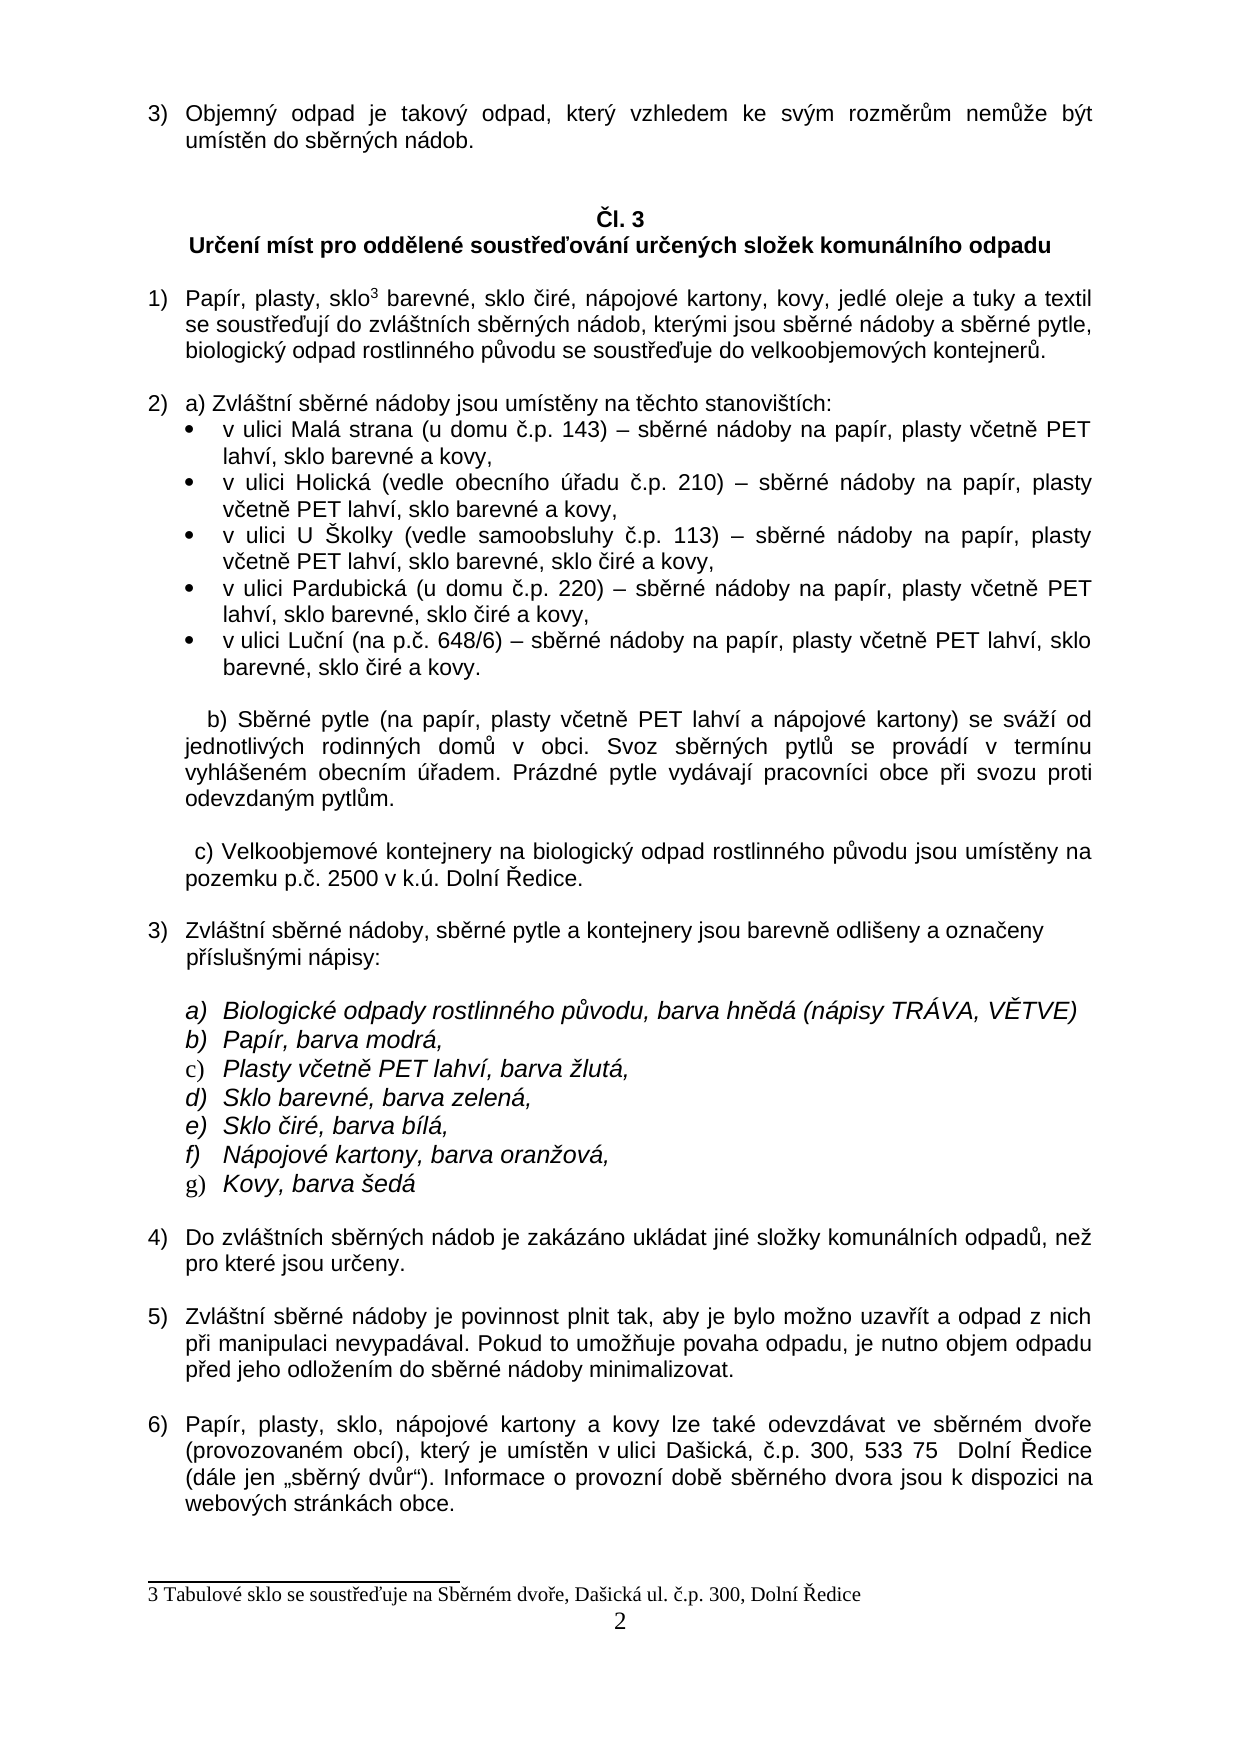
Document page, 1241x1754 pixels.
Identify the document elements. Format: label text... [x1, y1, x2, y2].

list v ulici Holická (vedle obecního úřadu č.p. 210) – sběrné nádoby na papír, plasty včetně PET lahví, sklo barevné a kovy, [185, 469, 1093, 522]
list Kovy, barva šedá [185, 1169, 1093, 1198]
list Zvláštní sběrné nádoby je povinnost plnit tak, aby je bylo možno uzavřít a odpad z nich při manipulaci nevypadával. Pokud to umožňuje povaha odpadu, je nutno objem odpadu před jeho odložením do sběrné nádoby minimalizovat. [148, 1303, 1093, 1382]
list Tabulové sklo se soustřeďuje na Sběrném dvoře, Dašická ul. č.p. 300, Dolní Ředice [148, 1582, 1093, 1606]
list a) Zvláštní sběrné nádoby jsou umístěny na těchto stanovištích: [148, 390, 1093, 416]
list Objemný odpad je takový odpad, který vzhledem ke svým rozměrům nemůže být umístěn do sběrných nádob. [148, 100, 1093, 153]
text příslušnými nápisy: [148, 943, 1093, 970]
list v ulici Luční (na p.č. 648/6) – sběrné nádoby na papír, plasty včetně PET lahví, sklo barevné, sklo čiré a kovy. [185, 627, 1093, 680]
text Čl. 3 [148, 206, 1093, 232]
list Biologické odpady rostlinného původu, barva hnědá (nápisy TRÁVA, VĚTVE) [185, 996, 1093, 1025]
list Nápojové kartony, barva oranžová, [185, 1140, 1093, 1169]
text b) Sběrné pytle (na papír, plasty včetně PET lahví a nápojové kartony) se sváží od jednotlivých rodinných domů v obci. Svoz sběrných pytlů se provádí v termínu vyhlášeném obecním úřadem. Prázdné pytle vydávají pracovníci obce při svozu proti odevzdaným pytlům. [148, 706, 1093, 812]
list Sklo barevné, barva zelená, [185, 1083, 1093, 1111]
list v ulici U Školky (vedle samoobsluhy č.p. 113) – sběrné nádoby na papír, plasty včetně PET lahví, sklo barevné, sklo čiré a kovy, [185, 522, 1093, 574]
list Papír, plasty, sklo barevné, sklo čiré, nápojové kartony, kovy, jedlé oleje a tuky a textil se soustřeďují do zvláštních sběrných nádob, kterými jsou sběrné nádoby a sběrné pytle, biologický odpad rostlinného původu se soustřeďuje do velkoobjemových kontejnerů. [148, 285, 1093, 364]
list Papír, plasty, sklo, nápojové kartony a kovy lze také odevzdávat ve sběrném dvoře (provozovaném obcí), který je umístěn v ulici Dašická, č.p. 300, 533 75 Dolní Ředice (dále jen „sběrný dvůr“). Informace o provozní době sběrného dvora jsou k dispozici na webových stránkách obce. [148, 1411, 1093, 1516]
list Papír, barva modrá, [185, 1025, 1093, 1054]
list v ulici Pardubická (u domu č.p. 220) – sběrné nádoby na papír, plasty včetně PET lahví, sklo barevné, sklo čiré a kovy, [185, 574, 1093, 627]
list Sklo čiré, barva bílá, [185, 1111, 1093, 1140]
list Plasty včetně PET lahví, barva žlutá, [185, 1054, 1093, 1083]
list v ulici Malá strana (u domu č.p. 143) – sběrné nádoby na papír, plasty včetně PET lahví, sklo barevné a kovy, [185, 416, 1093, 469]
text Určení míst pro oddělené soustřeďování určených složek komunálního odpadu [148, 232, 1093, 258]
list Zvláštní sběrné nádoby, sběrné pytle a kontejnery jsou barevně odlišeny a označeny [148, 917, 1093, 943]
text c) Velkoobjemové kontejnery na biologický odpad rostlinného původu jsou umístěny na pozemku p.č. 2500 v k.ú. Dolní Ředice. [148, 838, 1093, 891]
list Do zvláštních sběrných nádob je zakázáno ukládat jiné složky komunálních odpadů, než pro které jsou určeny. [148, 1224, 1093, 1277]
